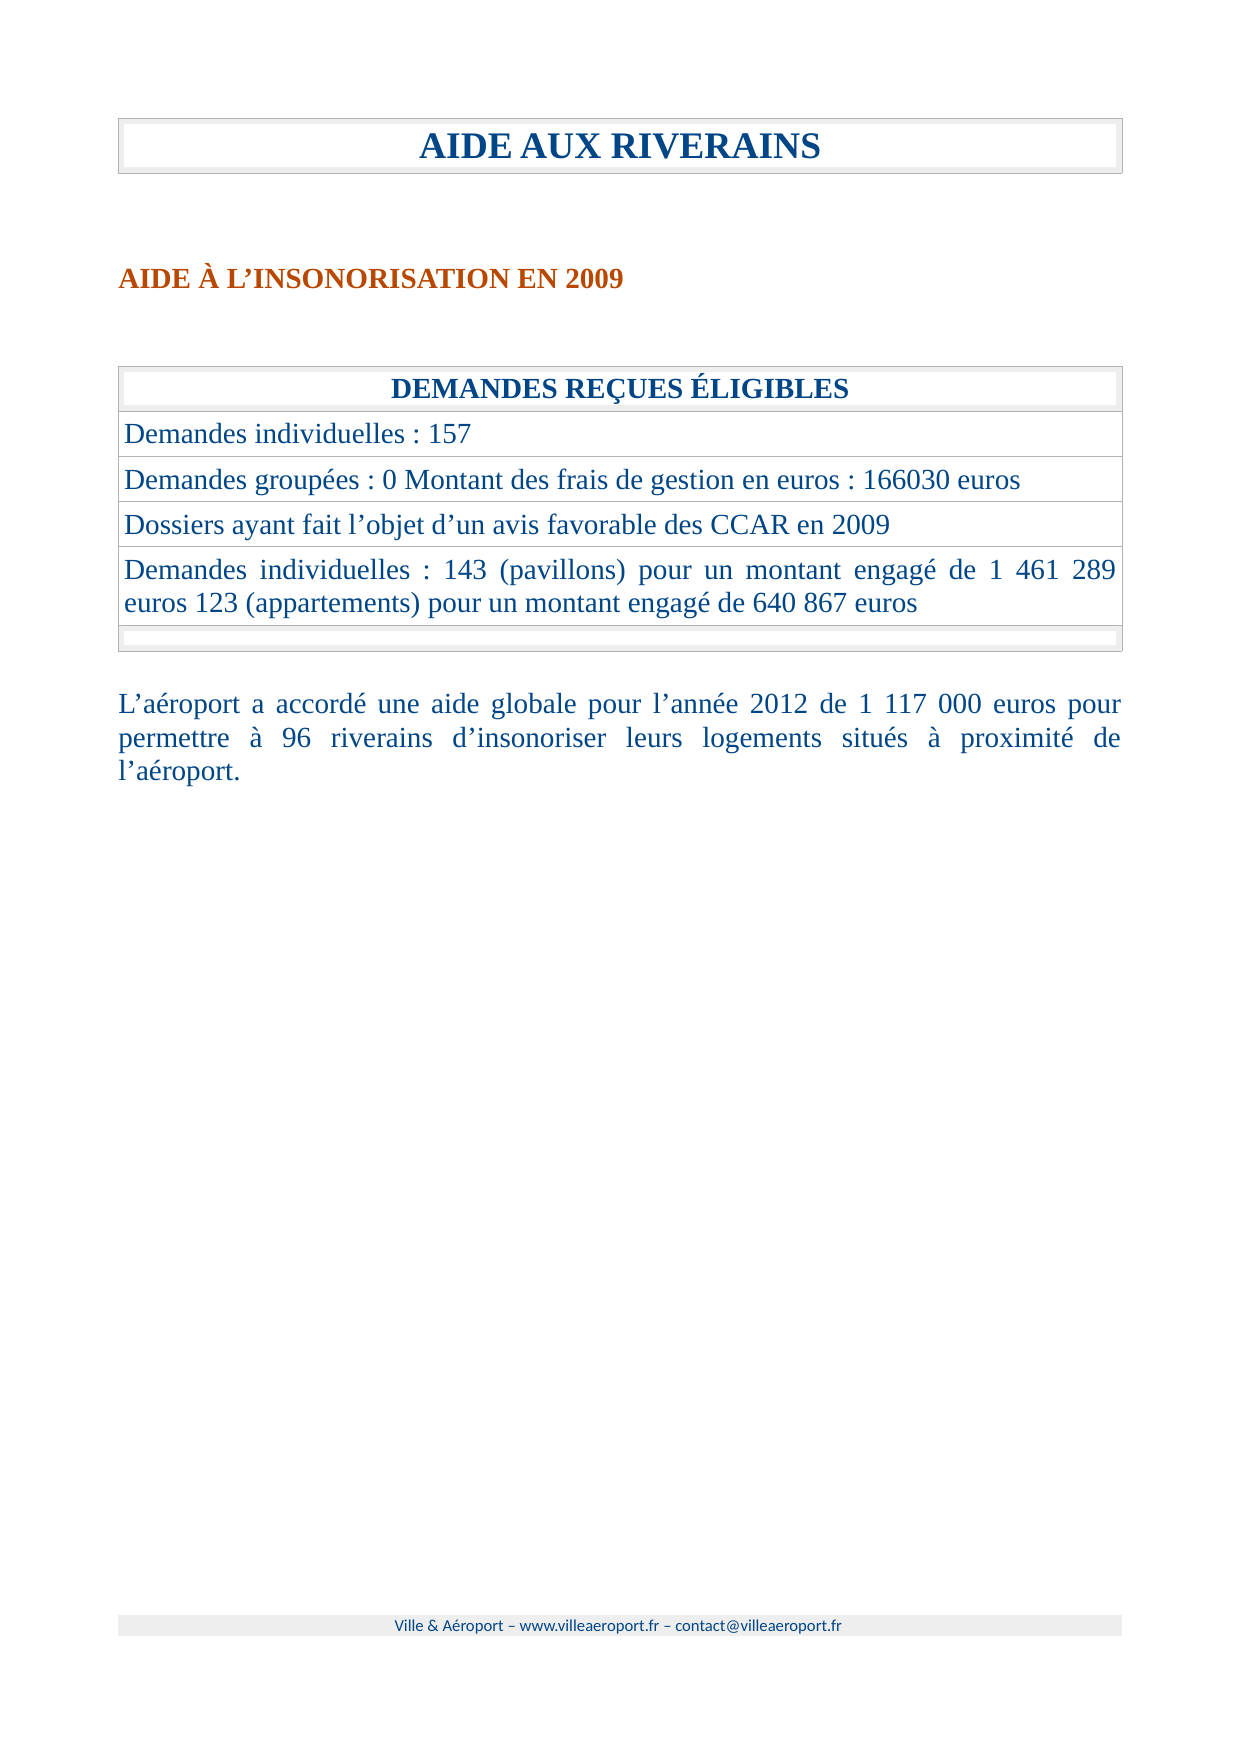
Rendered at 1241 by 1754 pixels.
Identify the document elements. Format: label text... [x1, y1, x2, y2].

table_cell Demandes individuelles : 143 (pavillons) pour un montant engagé de 1 461 289 euros 123 (appartements) pour un montant engagé de 640 867 euros [119, 547, 1122, 625]
text AIDE À L’INSONORISATION EN 2009 [118, 261, 1122, 294]
table_cell [119, 626, 1122, 651]
table_cell Demandes individuelles : 157 [119, 412, 1122, 456]
table_cell Demandes groupées : 0 Montant des frais de gestion en euros : 166030 euros [119, 457, 1122, 501]
table_header AIDE AUX RIVERAINS [119, 119, 1122, 173]
text L’aéroport a accordé une aide globale pour l’année 2012 de 1 117 000 euros pour permettre à 96 riverains d’insonoriser leurs logements situés à proximité de l’aéroport. [118, 686, 1122, 787]
table_cell Dossiers ayant fait l’objet d’un avis favorable des CCAR en 2009 [119, 502, 1122, 546]
table_header DEMANDES REÇUES ÉLIGIBLES [119, 367, 1122, 411]
